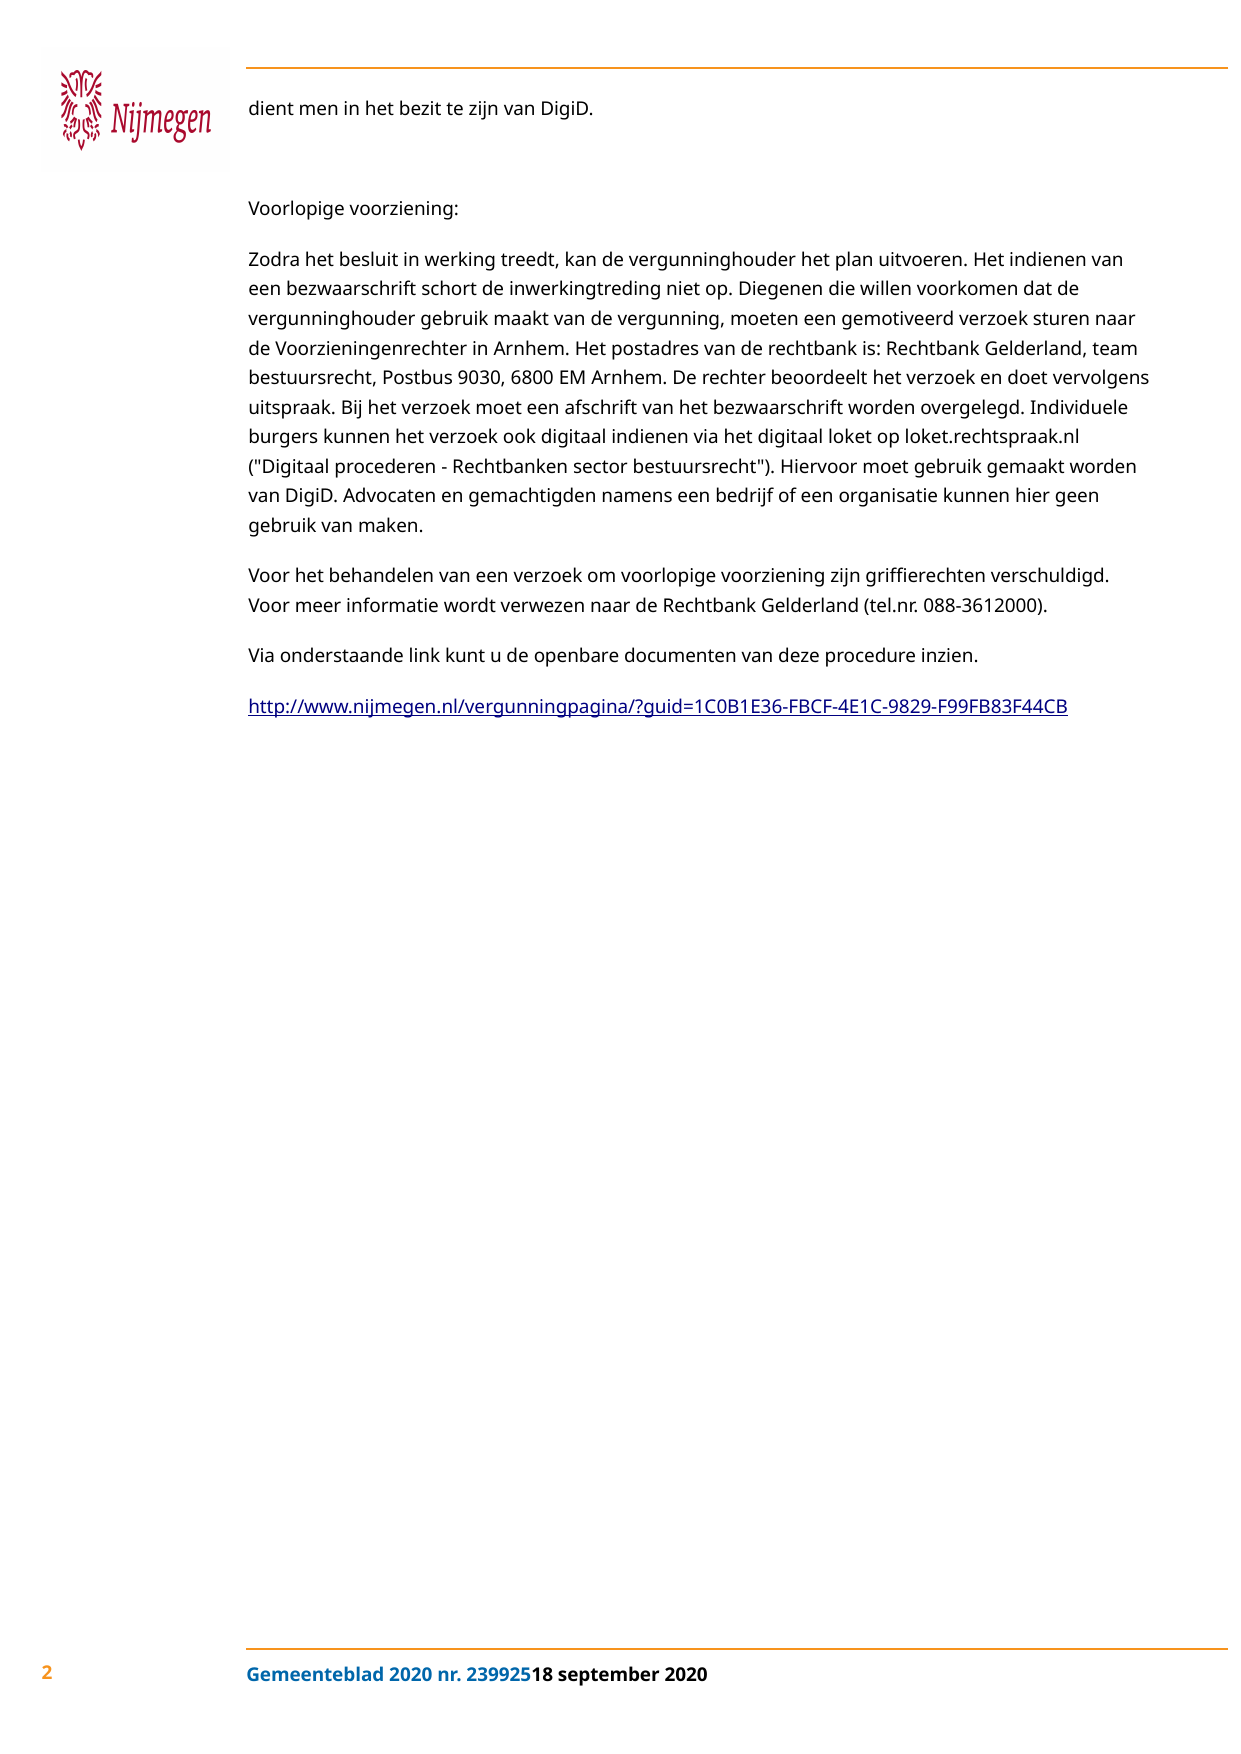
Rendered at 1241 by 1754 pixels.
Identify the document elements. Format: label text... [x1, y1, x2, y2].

text dient men in het bezit te zijn van DigiD. [248, 95, 1152, 121]
picture [41, 47, 231, 172]
text http://www.nijmegen.nl/vergunningpagina/?guid=1C0B1E36-FBCF-4E1C-9829-F99FB83F44CB [248, 693, 1152, 719]
text Via onderstaande link kunt u de openbare documenten van deze procedure inzien. [248, 643, 1152, 668]
text Zodra het besluit in werking treedt, kan de vergunninghouder het plan uitvoeren. Het indienen van een bezwaarschrift schort de inwerkingtreding niet op. Diegenen die willen voorkomen dat de vergunninghouder gebruik maakt van de vergunning, moeten een gemotiveerd verzoek sturen naar de Voorzieningenrechter in Arnhem. Het postadres van de rechtbank is: Rechtbank Gelderland, team bestuursrecht, Postbus 9030, 6800 EM Arnhem. De rechter beoordeelt het verzoek en doet vervolgens uitspraak. Bij het verzoek moet een afschrift van het bezwaarschrift worden overgelegd. Individuele burgers kunnen het verzoek ook digitaal indienen via het digitaal loket op loket.rechtspraak.nl ("Digitaal procederen - Rechtbanken sector bestuursrecht"). Hiervoor moet gebruik gemaakt worden van DigiD. Advocaten en gemachtigden namens een bedrijf of een organisatie kunnen hier geen gebruik van maken. [248, 246, 1152, 538]
text Voorlopige voorziening: [248, 196, 1152, 221]
text Voor het behandelen van een verzoek om voorlopige voorziening zijn griffierechten verschuldigd. Voor meer informatie wordt verwezen naar de Rechtbank Gelderland (tel.nr. 088-3612000). [248, 563, 1152, 618]
